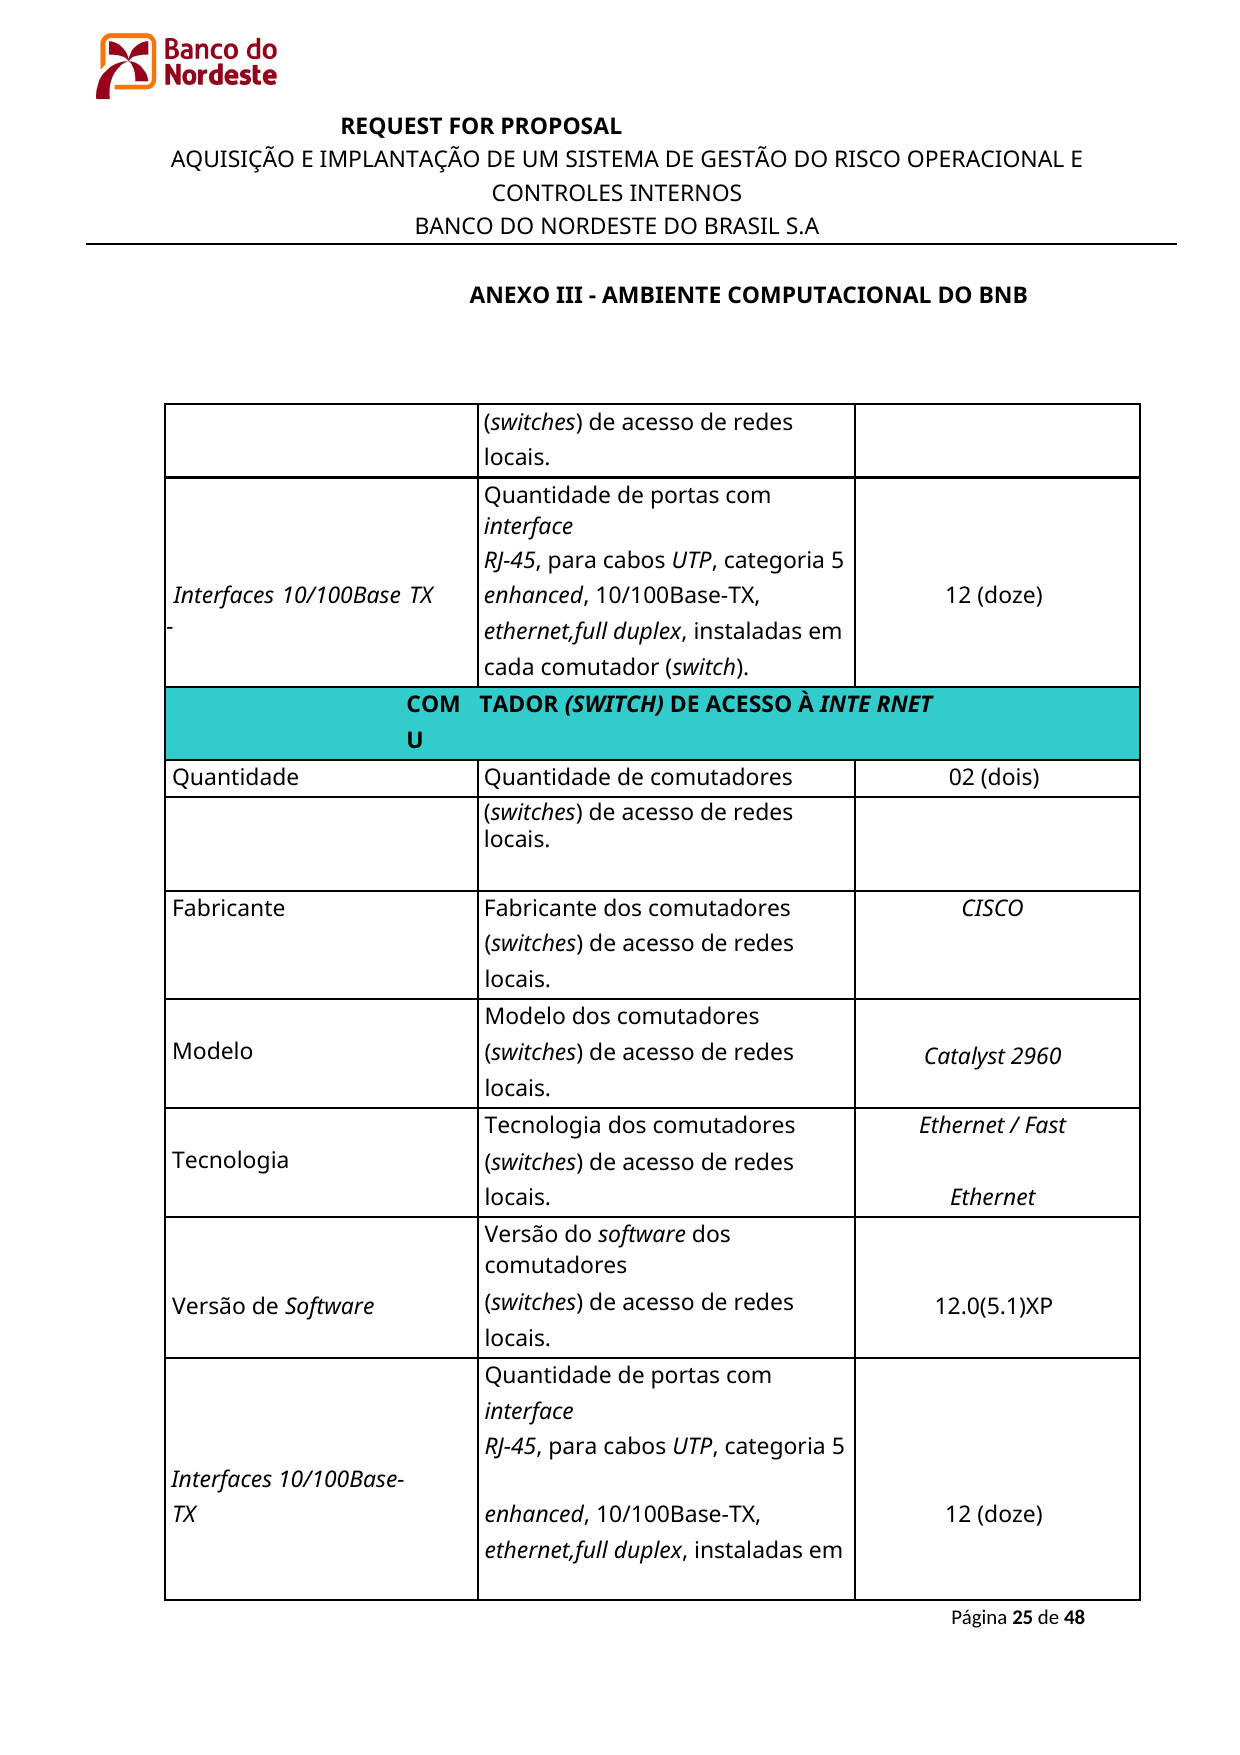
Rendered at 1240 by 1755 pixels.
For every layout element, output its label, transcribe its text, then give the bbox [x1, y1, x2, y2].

table_cell [856, 405, 1139, 476]
table_cell 12 (doze) [856, 579, 1139, 686]
table_cell Catalyst 2960 [856, 1000, 1139, 1107]
table_cell (switches) de acesso de redes locais. [479, 798, 854, 890]
table_cell Tecnologia dos comutadores (switches) de acesso de redes [479, 1109, 854, 1181]
table_cell [166, 405, 477, 476]
table_cell CISCO [856, 892, 1139, 927]
table_cell [856, 798, 1139, 890]
table_cell 12.0(5.1)XP [856, 1218, 1139, 1357]
table_cell Quantidade de portas com interface RJ-45, para cabos UTP, categoria 5 [479, 479, 854, 579]
table_cell [166, 1359, 477, 1430]
table_cell locais. [479, 1181, 854, 1216]
table_cell Modelo [166, 1000, 477, 1107]
table_cell [856, 1359, 1139, 1430]
table_cell [856, 1430, 1139, 1498]
table_cell Tecnologia [166, 1109, 477, 1181]
table_cell (switches) de acesso de redes locais. [479, 927, 854, 998]
table_cell 02 (dois) [856, 761, 1139, 796]
table_cell Quantidade de portas com interface [479, 1359, 854, 1430]
table_cell [856, 927, 1139, 998]
table_cell 12 (doze) [856, 1498, 1139, 1599]
table_cell enhanced, 10/100Base-TX, ethernet,full duplex, instaladas em cada comutador (switch). [479, 579, 854, 686]
table_cell Ethernet / Fast [856, 1109, 1139, 1181]
table_cell Interfaces 10/100Base - [166, 579, 405, 686]
table_cell [166, 688, 405, 759]
table_cell RJ-45, para cabos UTP, categoria 5 [479, 1430, 854, 1498]
table_cell [166, 927, 477, 998]
table_cell Modelo dos comutadores (switches) de acesso de redes locais. [479, 1000, 854, 1107]
table_cell Versão do software dos comutadores (switches) de acesso de redes locais. [479, 1218, 854, 1357]
table_cell Versão de Software [166, 1218, 477, 1357]
table_cell (switches) de acesso de redes locais. [479, 405, 854, 476]
table_cell [856, 479, 1139, 579]
table_cell enhanced, 10/100Base-TX, ethernet,full duplex, instaladas em [479, 1498, 854, 1599]
table_cell [166, 1181, 477, 1216]
table_cell COMU [405, 688, 478, 759]
table_cell [405, 798, 477, 890]
table_cell [405, 892, 477, 927]
table_cell Ethernet [856, 1181, 1139, 1216]
table_cell [405, 761, 477, 796]
table_cell TADOR (SWITCH) DE ACESSO À INTE RNET [478, 688, 1139, 759]
table_cell Quantidade de comutadores [479, 761, 854, 796]
table_cell TX [166, 1498, 477, 1599]
table_cell TX [405, 579, 477, 686]
table_cell Fabricante dos comutadores [479, 892, 854, 927]
table_cell Quantidade [166, 761, 405, 796]
table_cell [166, 479, 477, 579]
table_cell Fabricante [166, 892, 405, 927]
table_cell [166, 798, 405, 890]
table_cell Interfaces 10/100Base- [166, 1430, 477, 1498]
